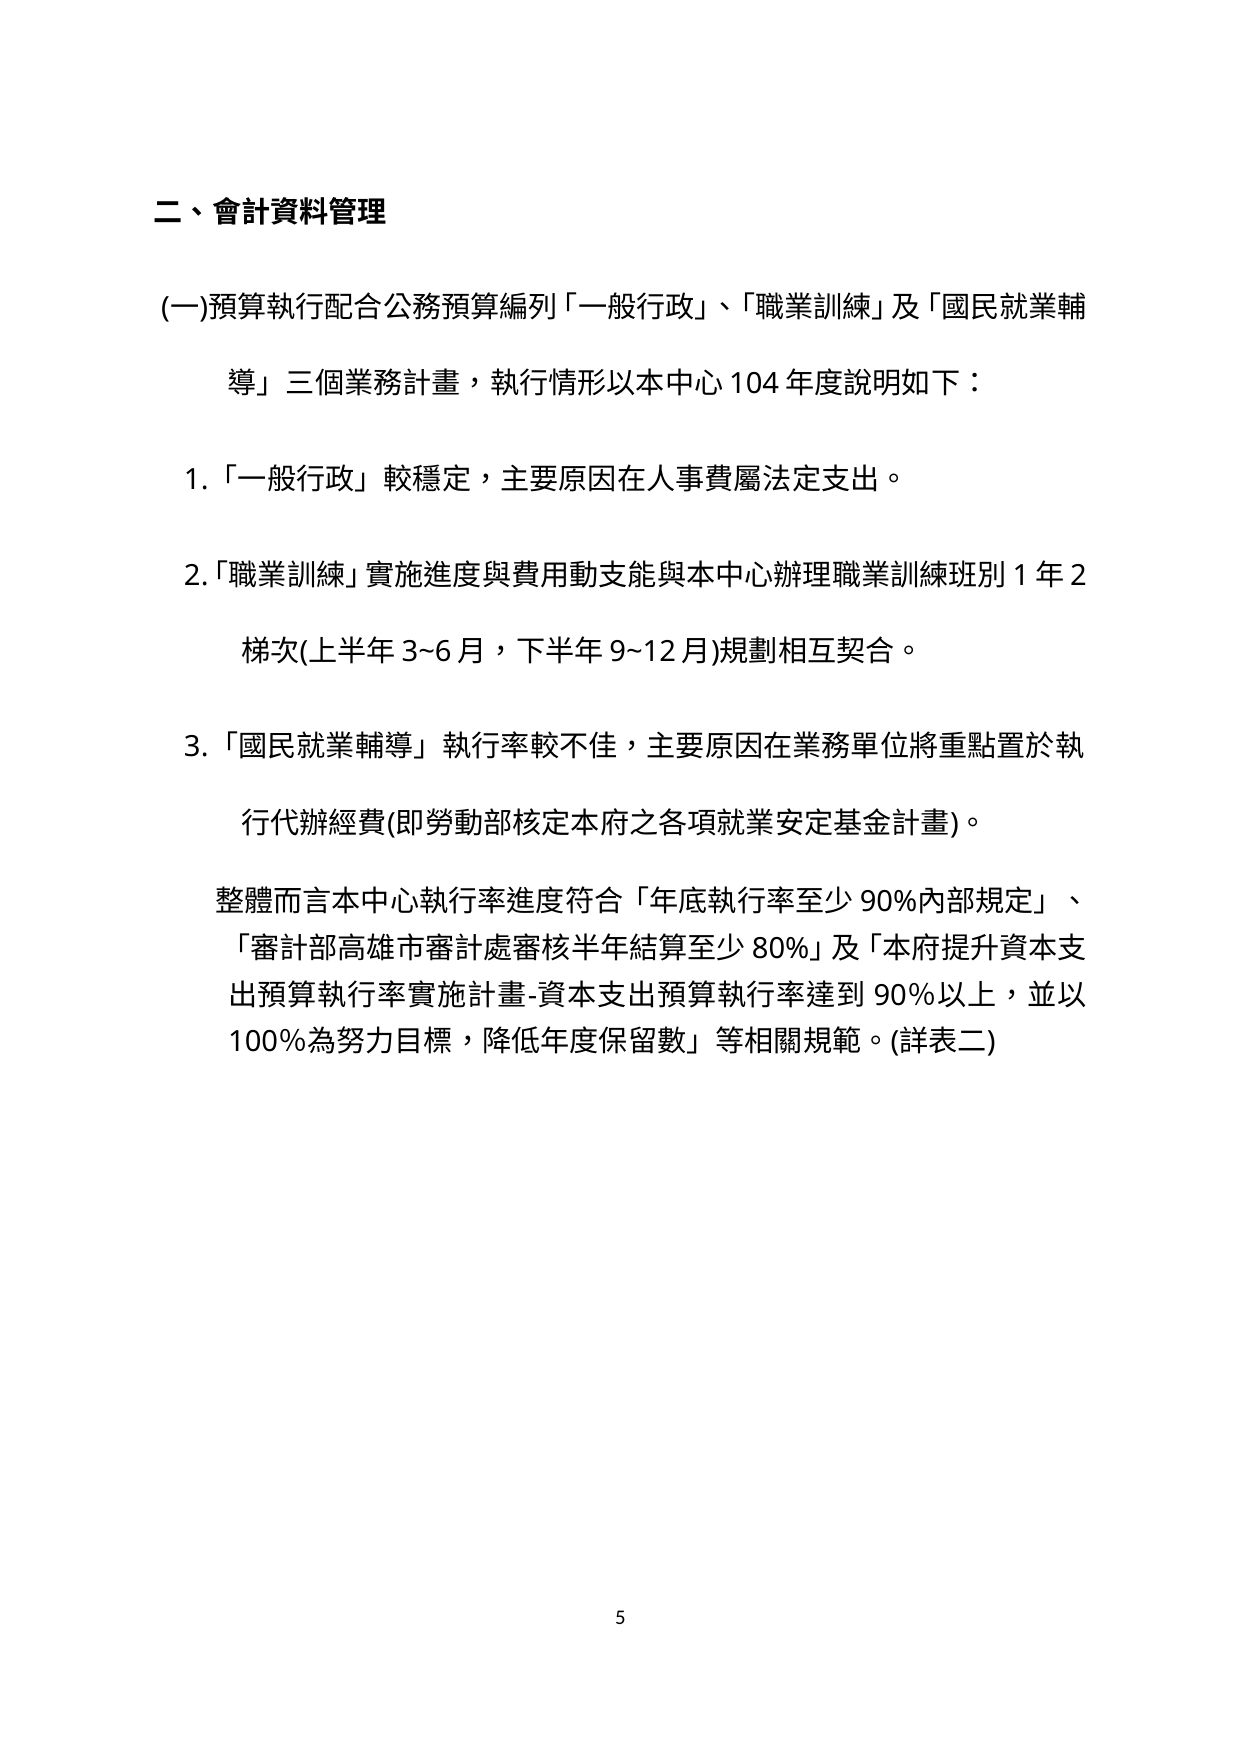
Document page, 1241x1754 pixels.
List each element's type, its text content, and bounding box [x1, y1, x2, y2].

text 2.「職業訓練」實施進度與費用動支能與本中心辦理職業訓練班別1年2梯次(上半年3~6月，下半年9~12月)規劃相互契合。 [153, 534, 1087, 687]
text 二、會計資料管理 [153, 171, 1087, 247]
text 1.「一般行政」較穩定，主要原因在人事費屬法定支出。 [153, 438, 1087, 515]
text 3.「國民就業輔導」執行率較不佳，主要原因在業務單位將重點置於執行代辦經費(即勞動部核定本府之各項就業安定基金計畫)。 [153, 706, 1087, 859]
text (一)預算執行配合公務預算編列「一般行政」、「職業訓練」及「國民就業輔導」三個業務計畫，執行情形以本中心104年度說明如下： [153, 267, 1087, 419]
text 整體而言本中心執行率進度符合「年底執行率至少90%內部規定」、「審計部高雄市審計處審核半年結算至少80%」及「本府提升資本支出預算執行率實施計畫-資本支出預算執行率達到90％以上，並以100％為努力目標，降低年度保留數」等相關規範。(詳表二) [154, 878, 1087, 1060]
